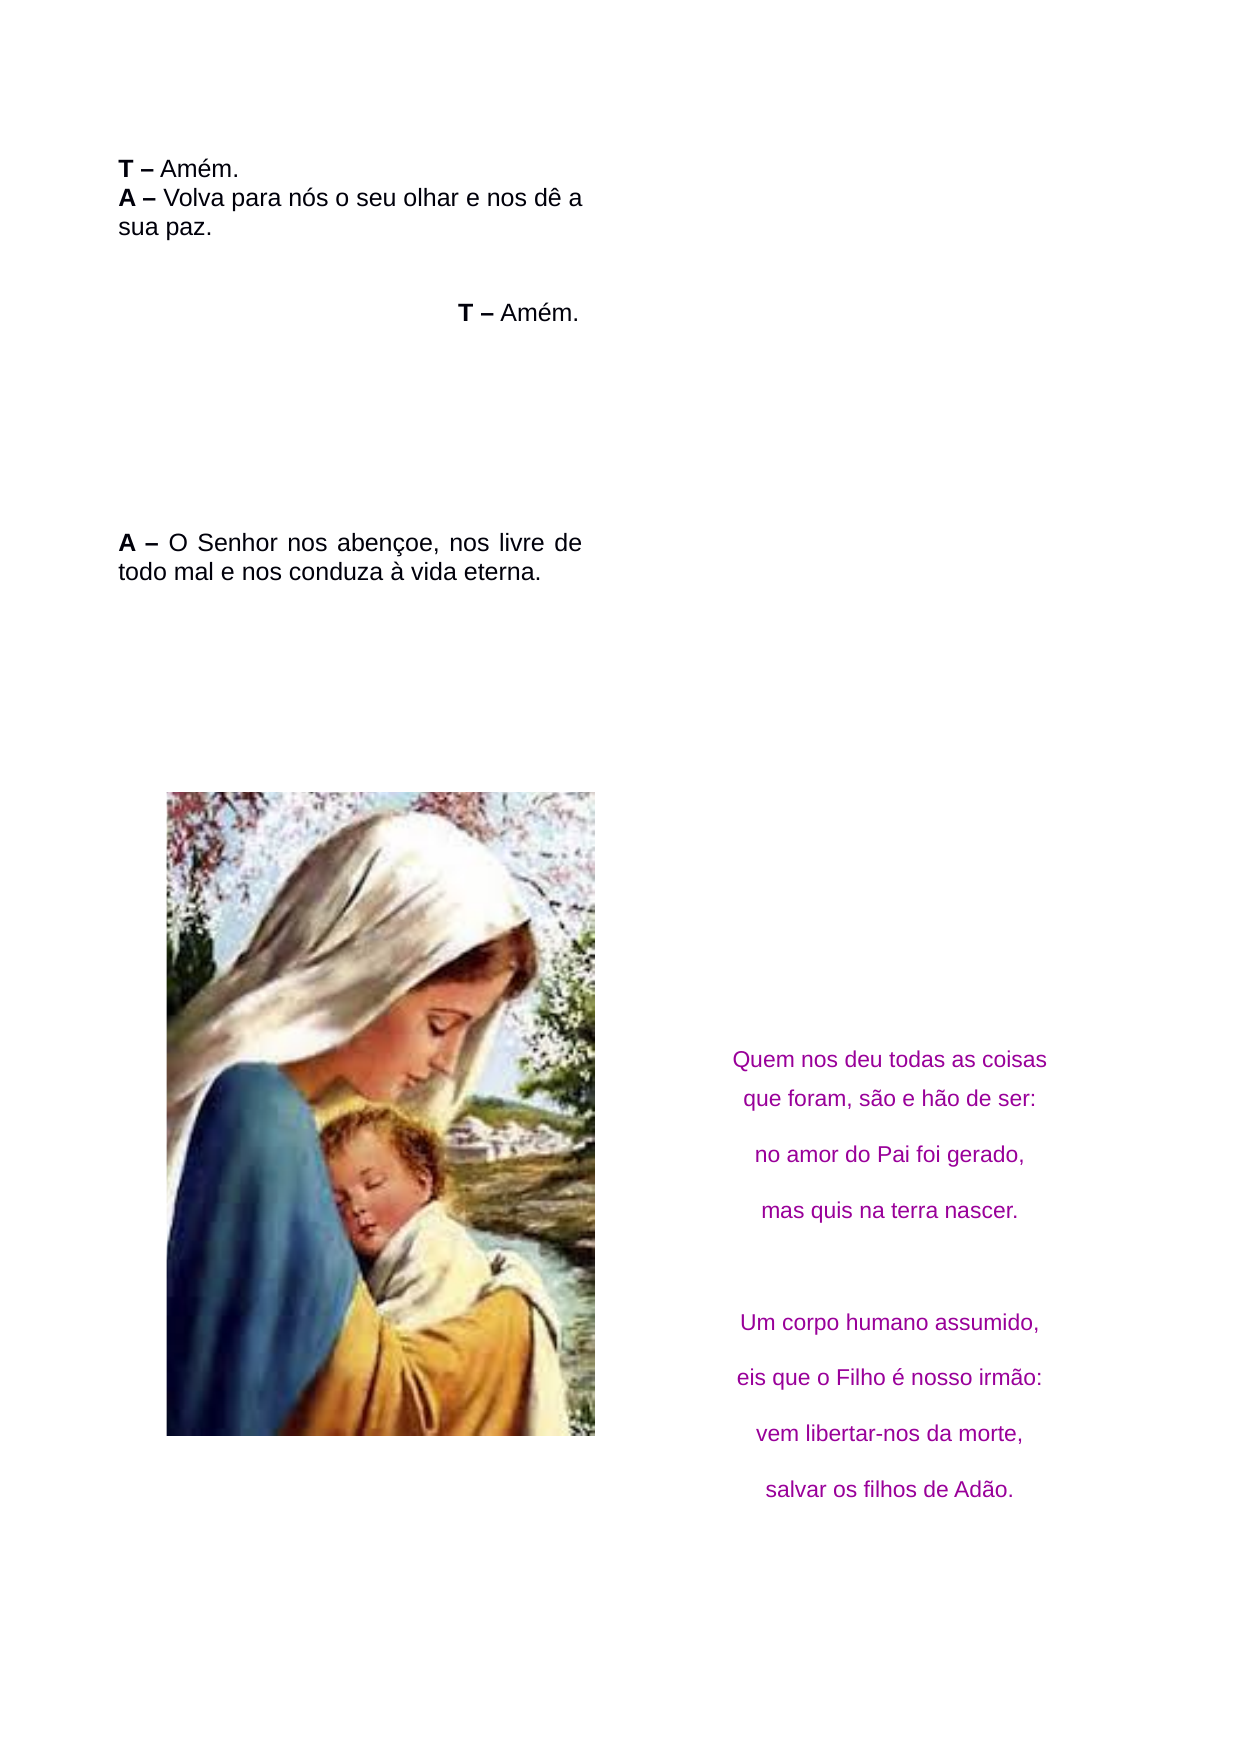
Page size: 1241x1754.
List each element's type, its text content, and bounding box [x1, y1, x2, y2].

text Quem nos deu todas as coisas [657, 1046, 1122, 1072]
text mas quis na terra nascer. [657, 1197, 1122, 1223]
text vem libertar-nos da morte, [657, 1420, 1122, 1447]
text no amor do Pai foi gerado, [657, 1141, 1122, 1167]
text Um corpo humano assumido, [657, 1308, 1122, 1335]
text A – Volva para nós o seu olhar e nos dê a sua paz. [118, 183, 583, 241]
text T – Amém. [118, 154, 583, 183]
text eis que o Filho é nosso irmão: [657, 1364, 1122, 1391]
text que foram, são e hão de ser: [657, 1085, 1122, 1112]
text A – O Senhor nos abençoe, nos livre de todo mal e nos conduza à vida eterna. [118, 528, 583, 586]
text salvar os filhos de Adão. [657, 1476, 1122, 1502]
text T – Amém. [118, 298, 583, 327]
